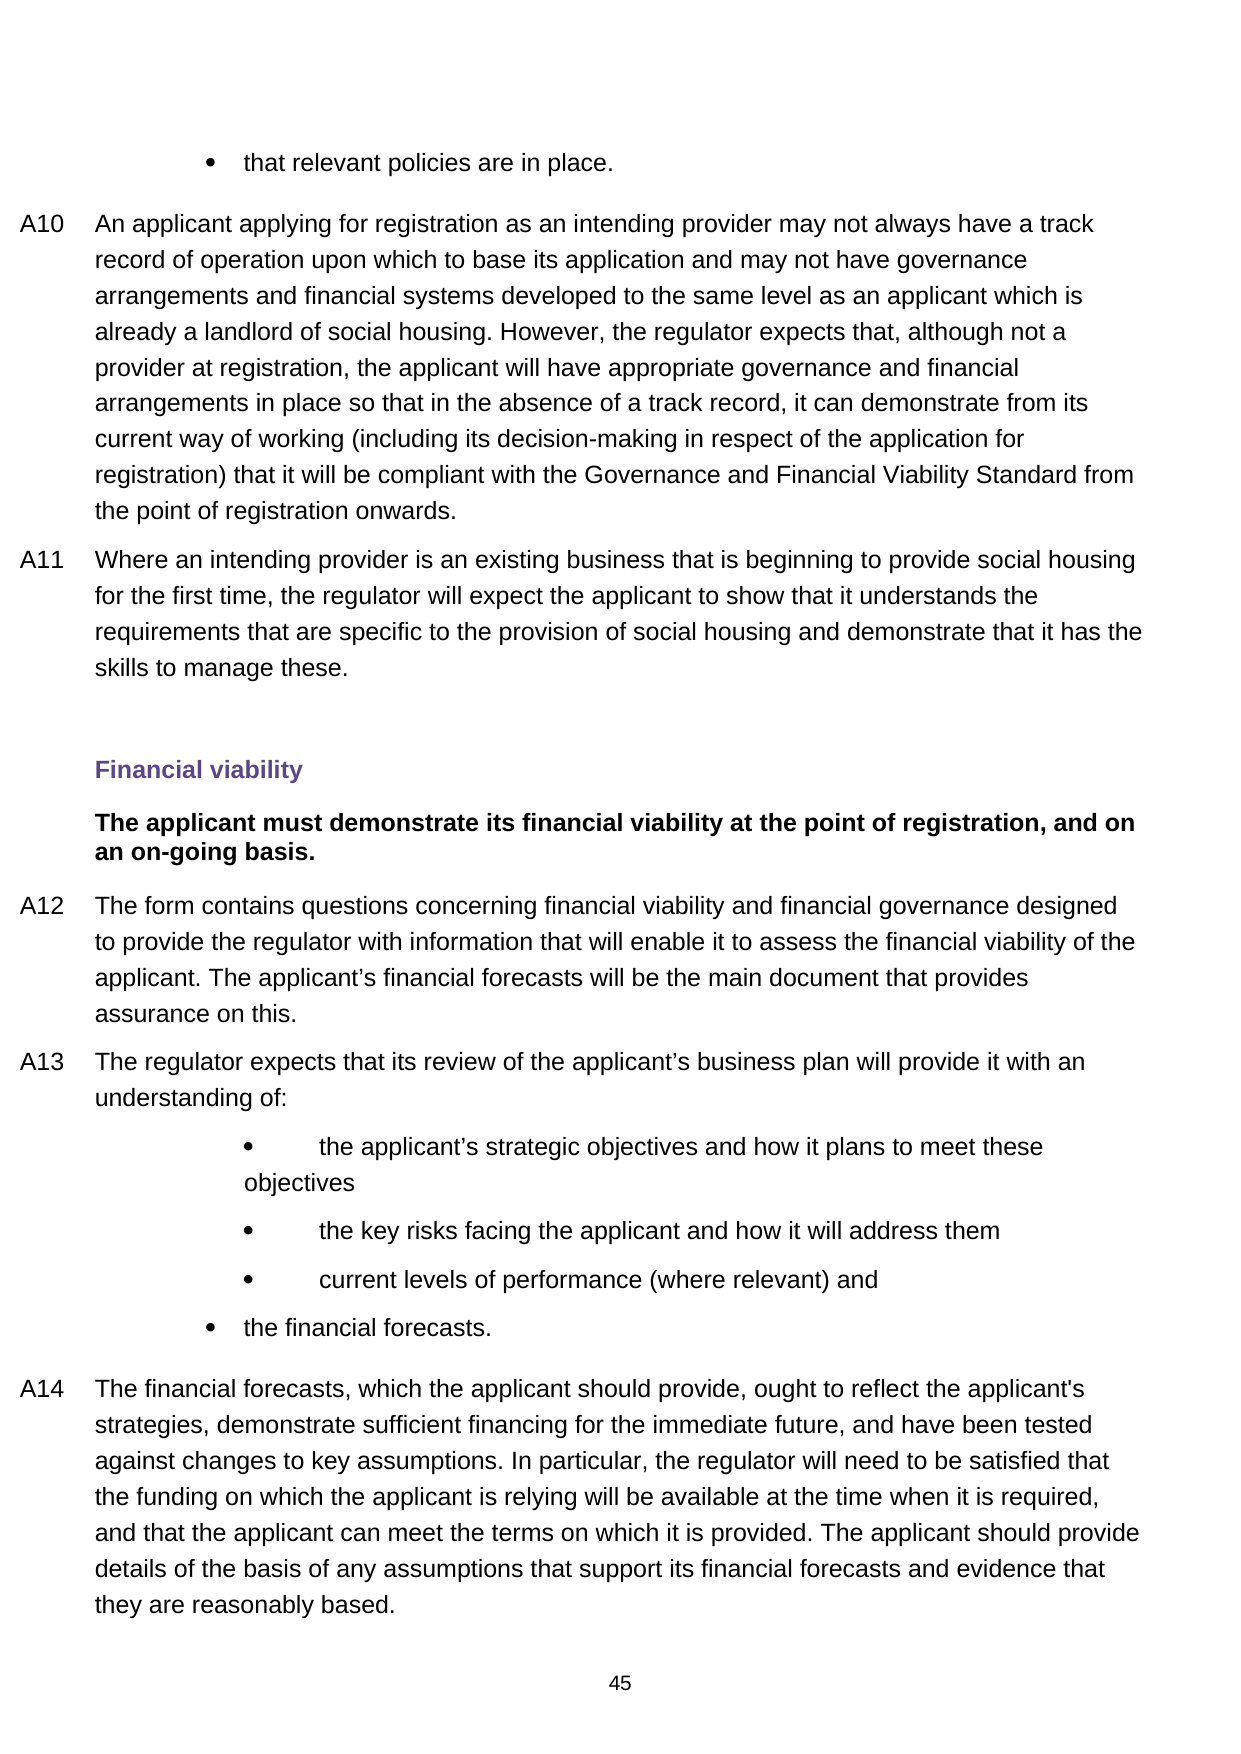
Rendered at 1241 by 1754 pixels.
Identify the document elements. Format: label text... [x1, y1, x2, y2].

list The regulator expects that its review of the applicant’s business plan will provide it with an understanding of: [19, 1047, 1146, 1112]
list current levels of performance (where relevant) and [244, 1264, 1146, 1293]
list An applicant applying for registration as an intending provider may not always have a track record of operation upon which to base its application and may not have governance arrangements and financial systems developed to the same level as an applicant which is already a landlord of social housing. However, the regulator expects that, although not a provider at registration, the applicant will have appropriate governance and financial arrangements in place so that in the absence of a track record, it can demonstrate from its current way of working (including its decision-making in respect of the application for registration) that it will be compliant with the Governance and Financial Viability Standard from the point of registration onwards. [19, 209, 1146, 525]
list The form contains questions concerning financial viability and financial governance designed to provide the regulator with information that will enable it to assess the financial viability of the applicant. The applicant’s financial forecasts will be the main document that provides assurance on this. [19, 891, 1146, 1027]
list Where an intending provider is an existing business that is beginning to provide social housing for the first time, the regulator will expect the applicant to show that it understands the requirements that are specific to the provision of social housing and demonstrate that it has the skills to manage these. [19, 545, 1146, 681]
list the applicant’s strategic objectives and how it plans to meet these objectives [244, 1132, 1146, 1196]
text The applicant must demonstrate its financial viability at the point of registration, and on an on-going basis. [94, 808, 1146, 866]
list the financial forecasts. [206, 1313, 1146, 1342]
list The financial forecasts, which the applicant should provide, ought to reflect the applicant's strategies, demonstrate sufficient financing for the immediate future, and have been tested against changes to key assumptions. In particular, the regulator will need to be satisfied that the funding on which the applicant is relying will be available at the time when it is required, and that the applicant can meet the terms on which it is provided. The applicant should provide details of the basis of any assumptions that support its financial forecasts and evidence that they are reasonably based. [19, 1374, 1146, 1618]
list that relevant policies are in place. [206, 148, 1146, 177]
list the key risks facing the applicant and how it will address them [244, 1216, 1146, 1245]
subtitle Financial viability [94, 755, 1146, 783]
